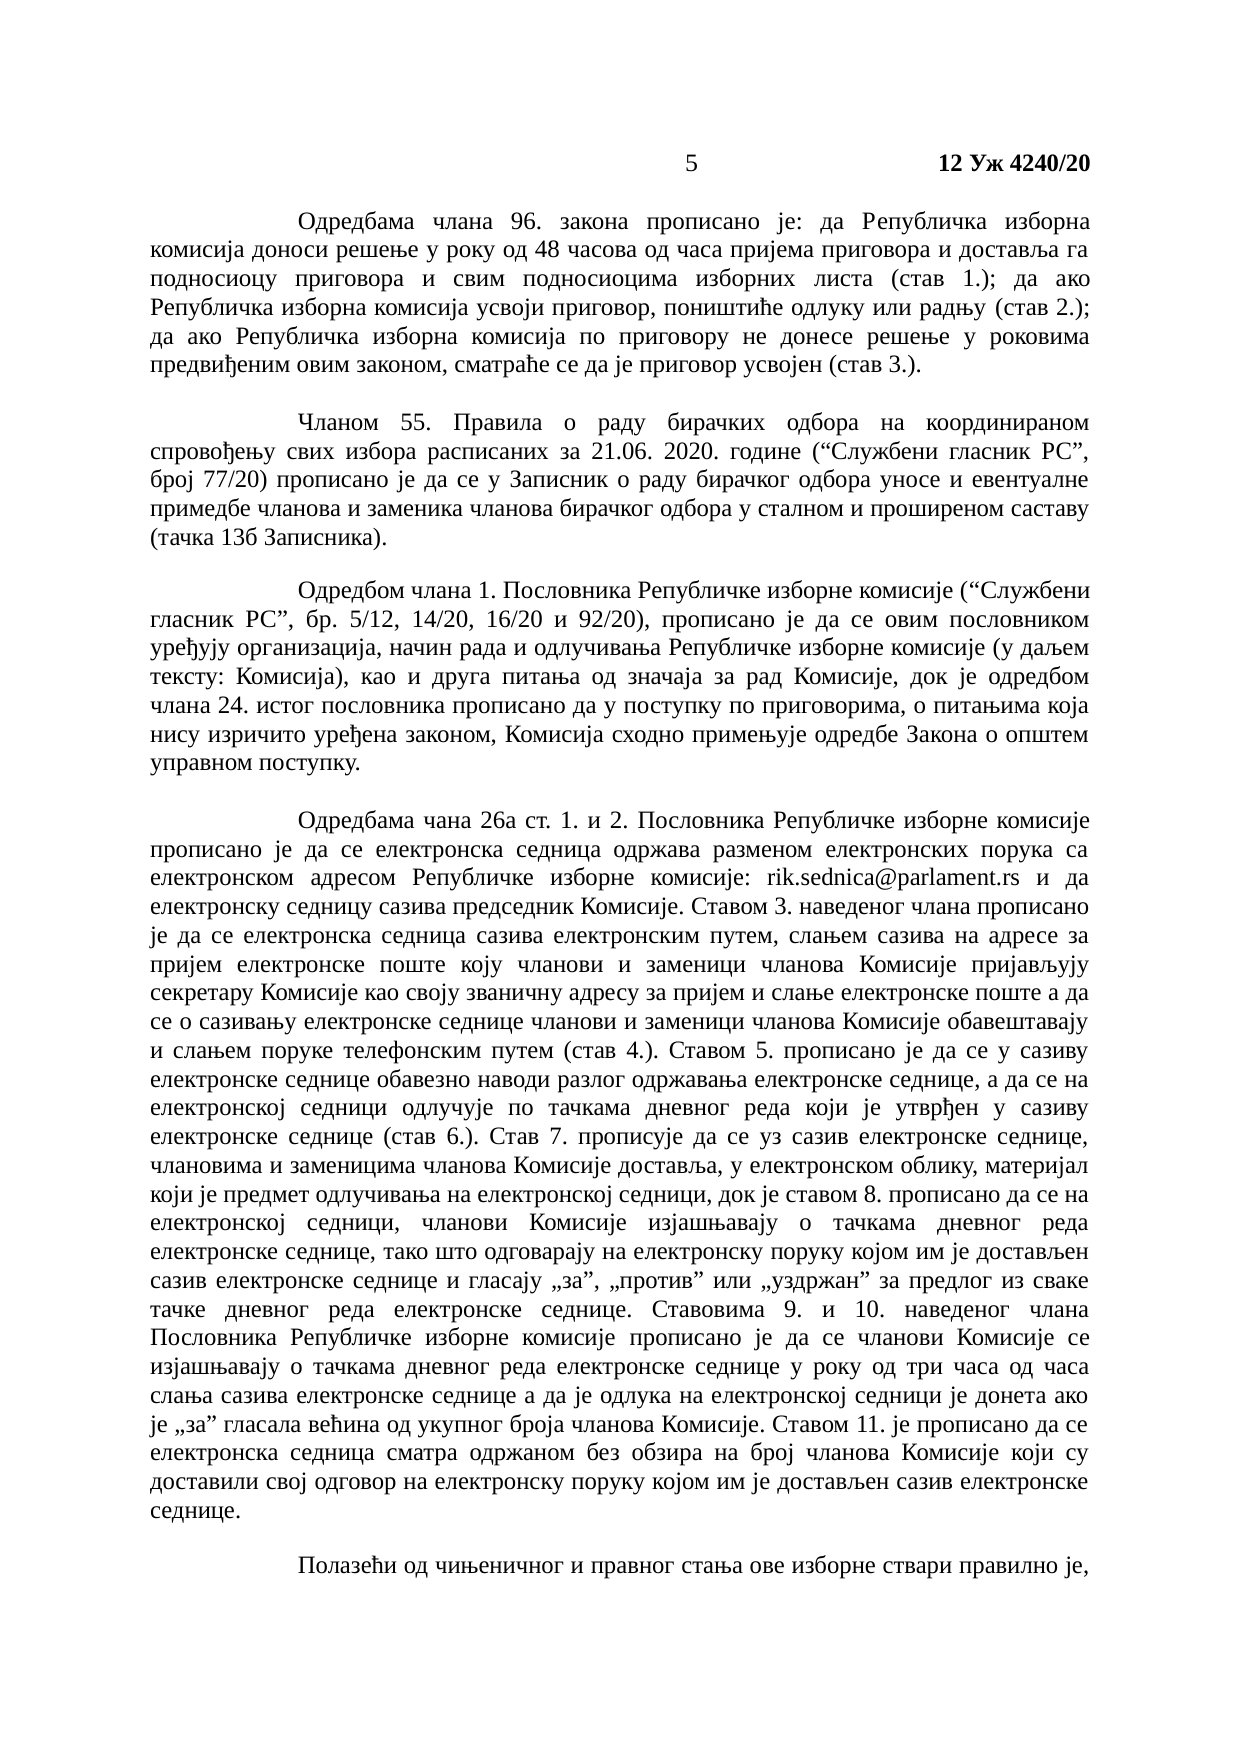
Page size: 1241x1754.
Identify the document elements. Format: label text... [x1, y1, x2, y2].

text Чланом 55. Правила о раду бирачких одбора на координираном спровођењу свих избора расписаних за 21.06. 2020. године (“Службени гласник РС”, број 77/20) прописано је да се у Записник о раду бирачког одбора уносе и евентуалне примедбе чланова и заменика чланова бирачког одбора у сталном и проширеном саставу (тачка 13б Записника). [150, 407, 1090, 551]
text Одредбом члана 1. Пословника Републичке изборне комисије (“Службени гласник РС”, бр. 5/12, 14/20, 16/20 и 92/20), прописано је да се овим пословником уређују организација, начин рада и одлучивања Републичке изборне комисије (у даљем тексту: Комисија), као и друга питања од значаја за рад Комисије, док је одредбом члана 24. истог пословника прописано да у поступку по приговорима, о питањима која нису изричито уређена законом, Комисија сходно примењује одредбе Закона о општем управном поступку. [150, 575, 1090, 776]
text Полазећи од чињеничног и правног стања ове изборне ствари правилно је, [150, 1550, 1090, 1579]
text Одредбама чана 26а ст. 1. и 2. Пословника Републичке изборне комисије прописано је да се електронска седница одржава разменом електронских порука са електронском адресом Републичке изборне комисије: rik.sednica@parlament.rs и да електронску седницу сазива председник Комисије. Ставом 3. наведеног члана прописано је да се електронска седница сазива електронским путем, слањем сазива на адресе за пријем електронске поште коју чланови и заменици чланова Комисије пријављују секретару Комисије као своју званичну адресу за пријем и слање електронске поште а да се о сазивању електронске седнице чланови и заменици чланова Комисије обавештавају и слањем поруке телефонским путем (став 4.). Ставом 5. прописано је да се у сазиву електронске седнице обавезно наводи разлог одржавања електронске седнице, а да се на електронској седници одлучује по тачкама дневног реда који је утврђен у сазиву електронске седнице (став 6.). Став 7. прописује да се уз сазив електронске седнице, члановима и заменицима чланова Комисије доставља, у електронском облику, материјал који је предмет одлучивања на електронској седници, док је ставом 8. прописано да се на електронској седници, чланови Комисије изјашњавају о тачкама дневног реда електронске седнице, тако што одговарају на електронску поруку којом им је достављен сазив електронске седнице и гласају „за”, „против” или „уздржан” за предлог из сваке тачке дневног реда електронске седнице. Ставовима 9. и 10. наведеног члана Пословника Републичке изборне комисије прописано је да се чланови Комисије се изјашњавају о тачкама дневног реда електронске седнице у року од три часа од часа слања сазива електронске седнице а да је одлука на електронској седници је донета ако је „за” гласала већина од укупног броја чланова Комисије. Ставом 11. је прописано да се електронска седница сматра одржаном без обзира на број чланова Комисије који су доставили свој одговор на електронску поруку којом им је достављен сазив електронске седнице. [150, 805, 1090, 1524]
text Одредбама члана 96. закона прописано је: да Републичка изборна комисија доноси решење у року од 48 часова од часа пријема приговора и доставља га подносиоцу приговора и свим подносиоцима изборних листа (став 1.); да ако Републичка изборна комисија усвоји приговор, поништиће одлуку или радњу (став 2.); да ако Републичка изборна комисија по приговору не донесе решење у роковима предвиђеним овим законом, сматраће се да је приговор усвојен (став 3.). [150, 206, 1090, 378]
